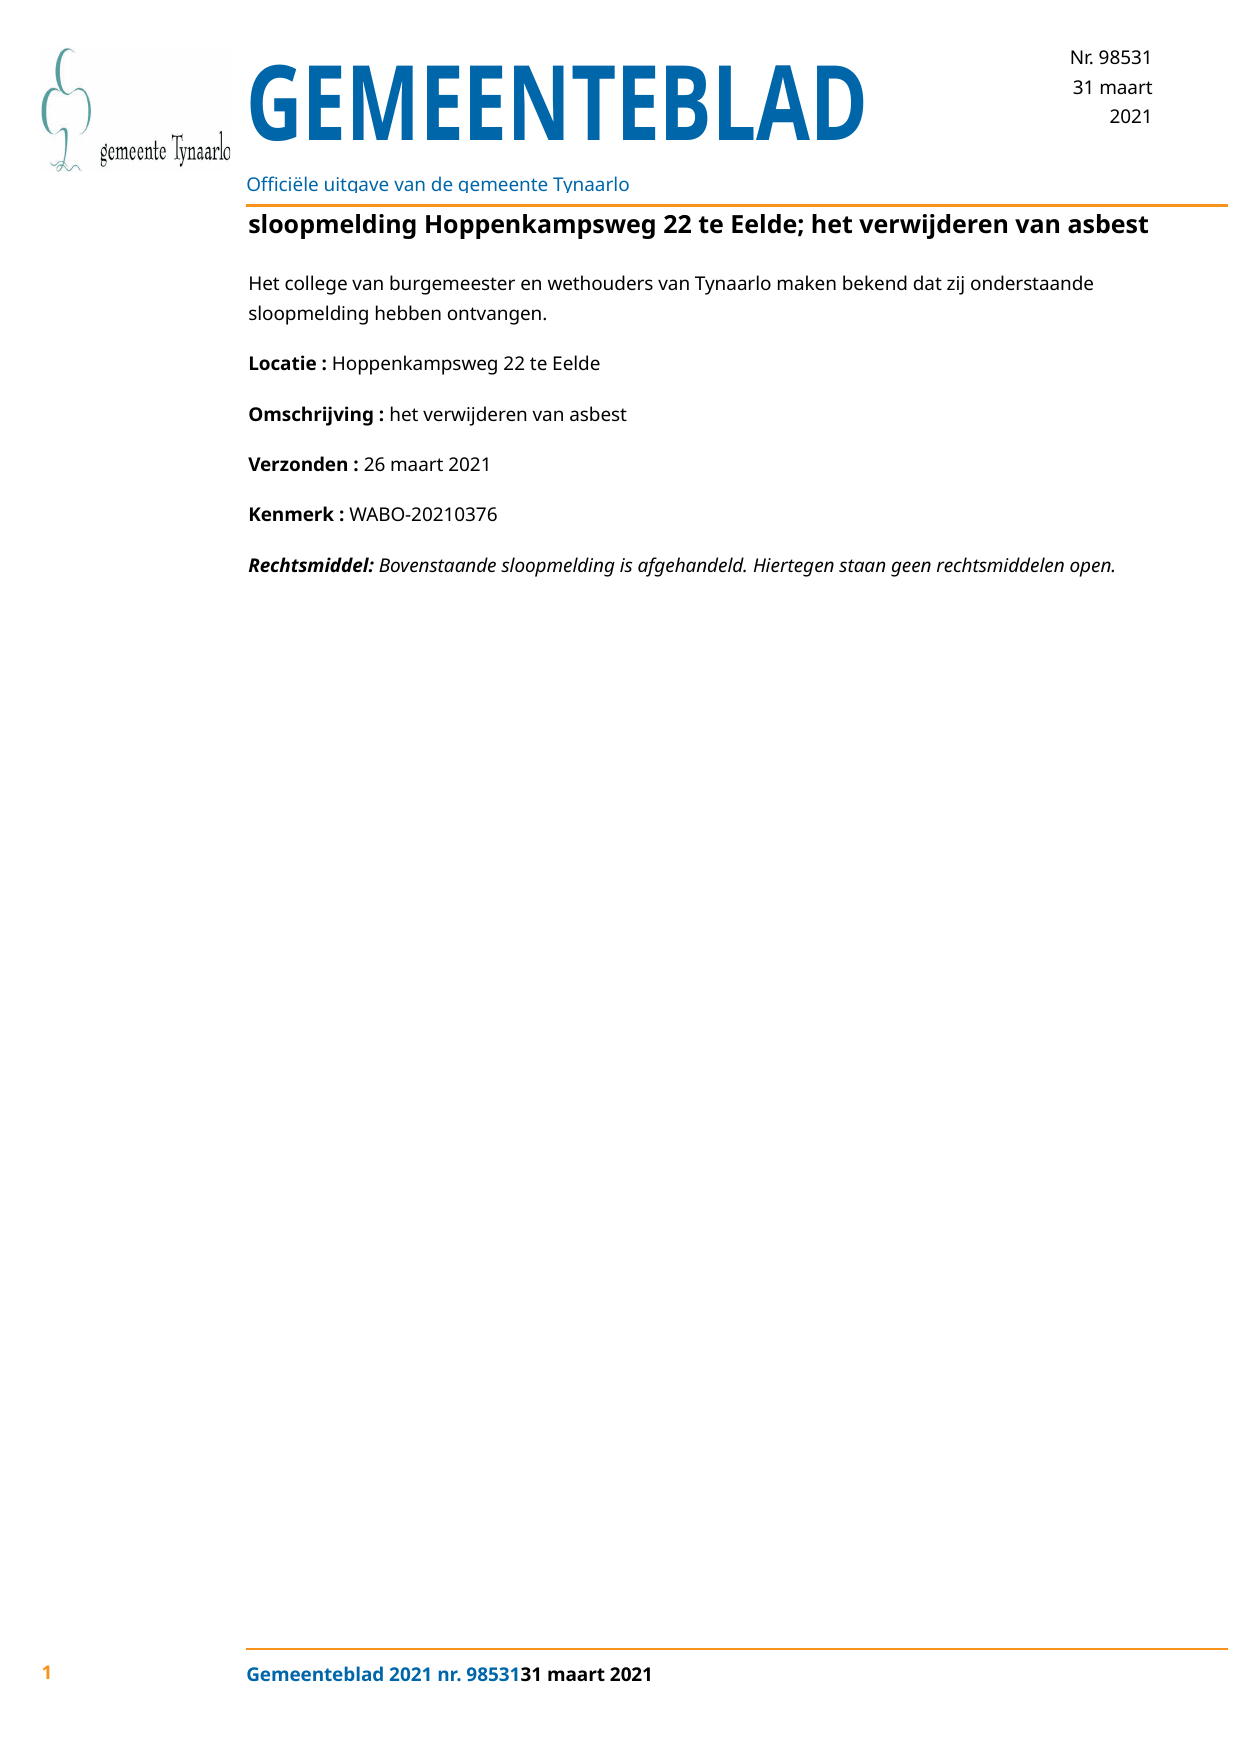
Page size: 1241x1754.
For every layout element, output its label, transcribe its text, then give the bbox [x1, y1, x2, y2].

text Kenmerk : WABO-20210376 [248, 502, 1152, 527]
picture [41, 47, 231, 172]
text Rechtsmiddel: Bovenstaande sloopmelding is afgehandeld. Hiertegen staan geen rechtsmiddelen open. [248, 552, 1152, 578]
text Locatie : Hoppenkampsweg 22 te Eelde [248, 350, 1152, 376]
text sloopmelding Hoppenkampsweg 22 te Eelde; het verwijderen van asbest [248, 207, 1152, 241]
text Omschrijving : het verwijderen van asbest [248, 401, 1152, 426]
text Verzonden : 26 maart 2021 [248, 451, 1152, 477]
text Het college van burgemeester en wethouders van Tynaarlo maken bekend dat zij onderstaande sloopmelding hebben ontvangen. [248, 270, 1152, 326]
